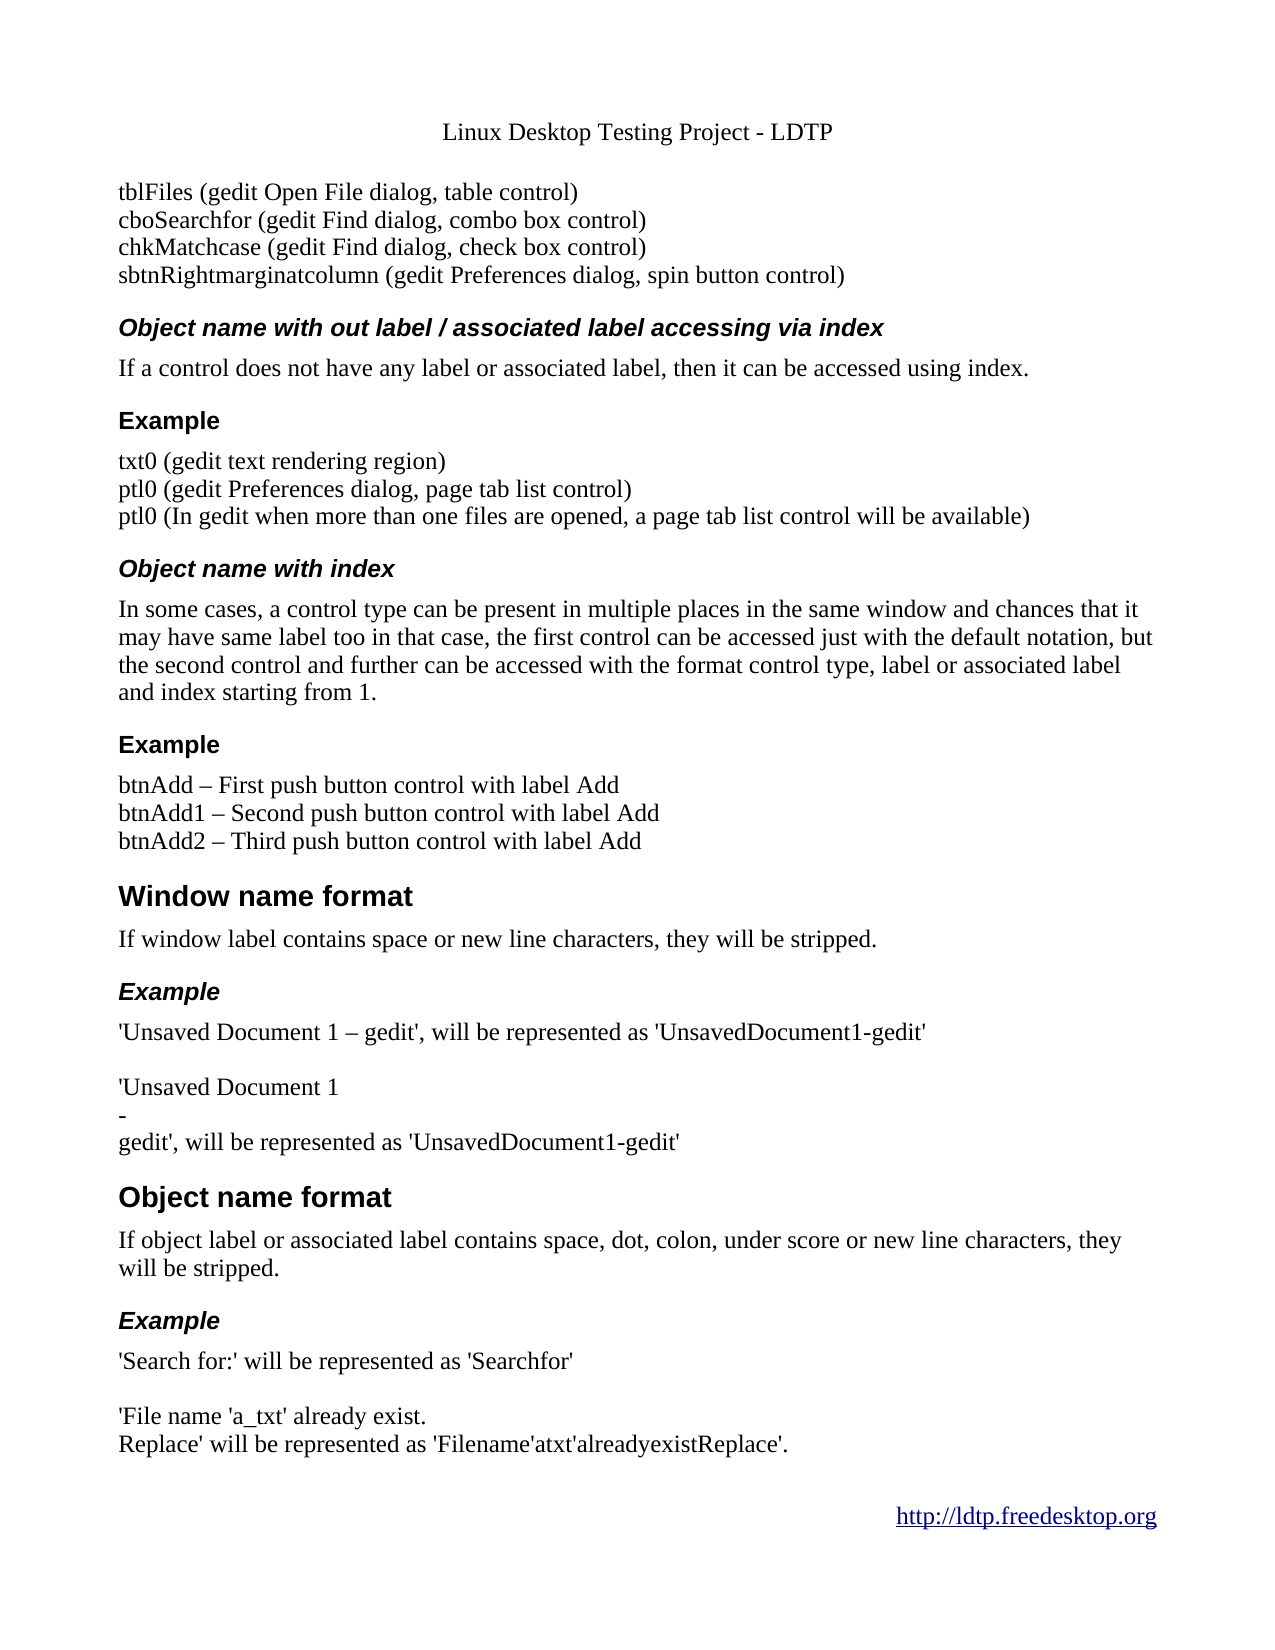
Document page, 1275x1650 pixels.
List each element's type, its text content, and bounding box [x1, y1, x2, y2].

subtitle Object name with index [118, 555, 1157, 583]
text ptl0 (In gedit when more than one files are opened, a page tab list control will be available) [118, 502, 1157, 530]
subtitle Object name format [118, 1181, 1157, 1214]
text 'Search for:' will be represented as 'Searchfor' [118, 1347, 1157, 1374]
text If object label or associated label contains space, dot, colon, under score or new line characters, they will be stripped. [118, 1226, 1157, 1282]
text 'Unsaved Document 1 – gedit', will be represented as 'UnsavedDocument1-gedit' [118, 1018, 1157, 1045]
text ptl0 (gedit Preferences dialog, page tab list control) [118, 475, 1157, 502]
text 'File name 'a_txt' already exist. [118, 1402, 1157, 1430]
subtitle Example [118, 1307, 1157, 1334]
text sbtnRightmarginatcolumn (gedit Preferences dialog, spin button control) [118, 261, 1157, 289]
text btnAdd1 – Second push button control with label Add [118, 799, 1157, 827]
text chkMatchcase (gedit Find dialog, check box control) [118, 233, 1157, 261]
text In some cases, a control type can be present in multiple places in the same window and chances that it may have same label too in that case, the first control can be accessed just with the default notation, but the second control and further can be accessed with the format control type, label or associated label and index starting from 1. [118, 595, 1157, 706]
text Replace' will be represented as 'Filename'atxt'alreadyexistReplace'. [118, 1430, 1157, 1458]
text gedit', will be represented as 'UnsavedDocument1-gedit' [118, 1128, 1157, 1156]
subtitle Example [118, 977, 1157, 1005]
text btnAdd – First push button control with label Add [118, 771, 1157, 799]
subtitle Example [118, 407, 1157, 434]
subtitle Window name format [118, 879, 1157, 912]
text - [118, 1101, 1157, 1128]
text If a control does not have any label or associated label, then it can be accessed using index. [118, 354, 1157, 382]
subtitle Example [118, 731, 1157, 759]
text 'Unsaved Document 1 [118, 1073, 1157, 1101]
text If window label contains space or new line characters, they will be stripped. [118, 925, 1157, 952]
text btnAdd2 – Third push button control with label Add [118, 827, 1157, 854]
text cboSearchfor (gedit Find dialog, combo box control) [118, 206, 1157, 233]
subtitle Object name with out label / associated label accessing via index [118, 314, 1157, 342]
text tblFiles (gedit Open File dialog, table control) [118, 178, 1157, 206]
text txt0 (gedit text rendering region) [118, 447, 1157, 475]
